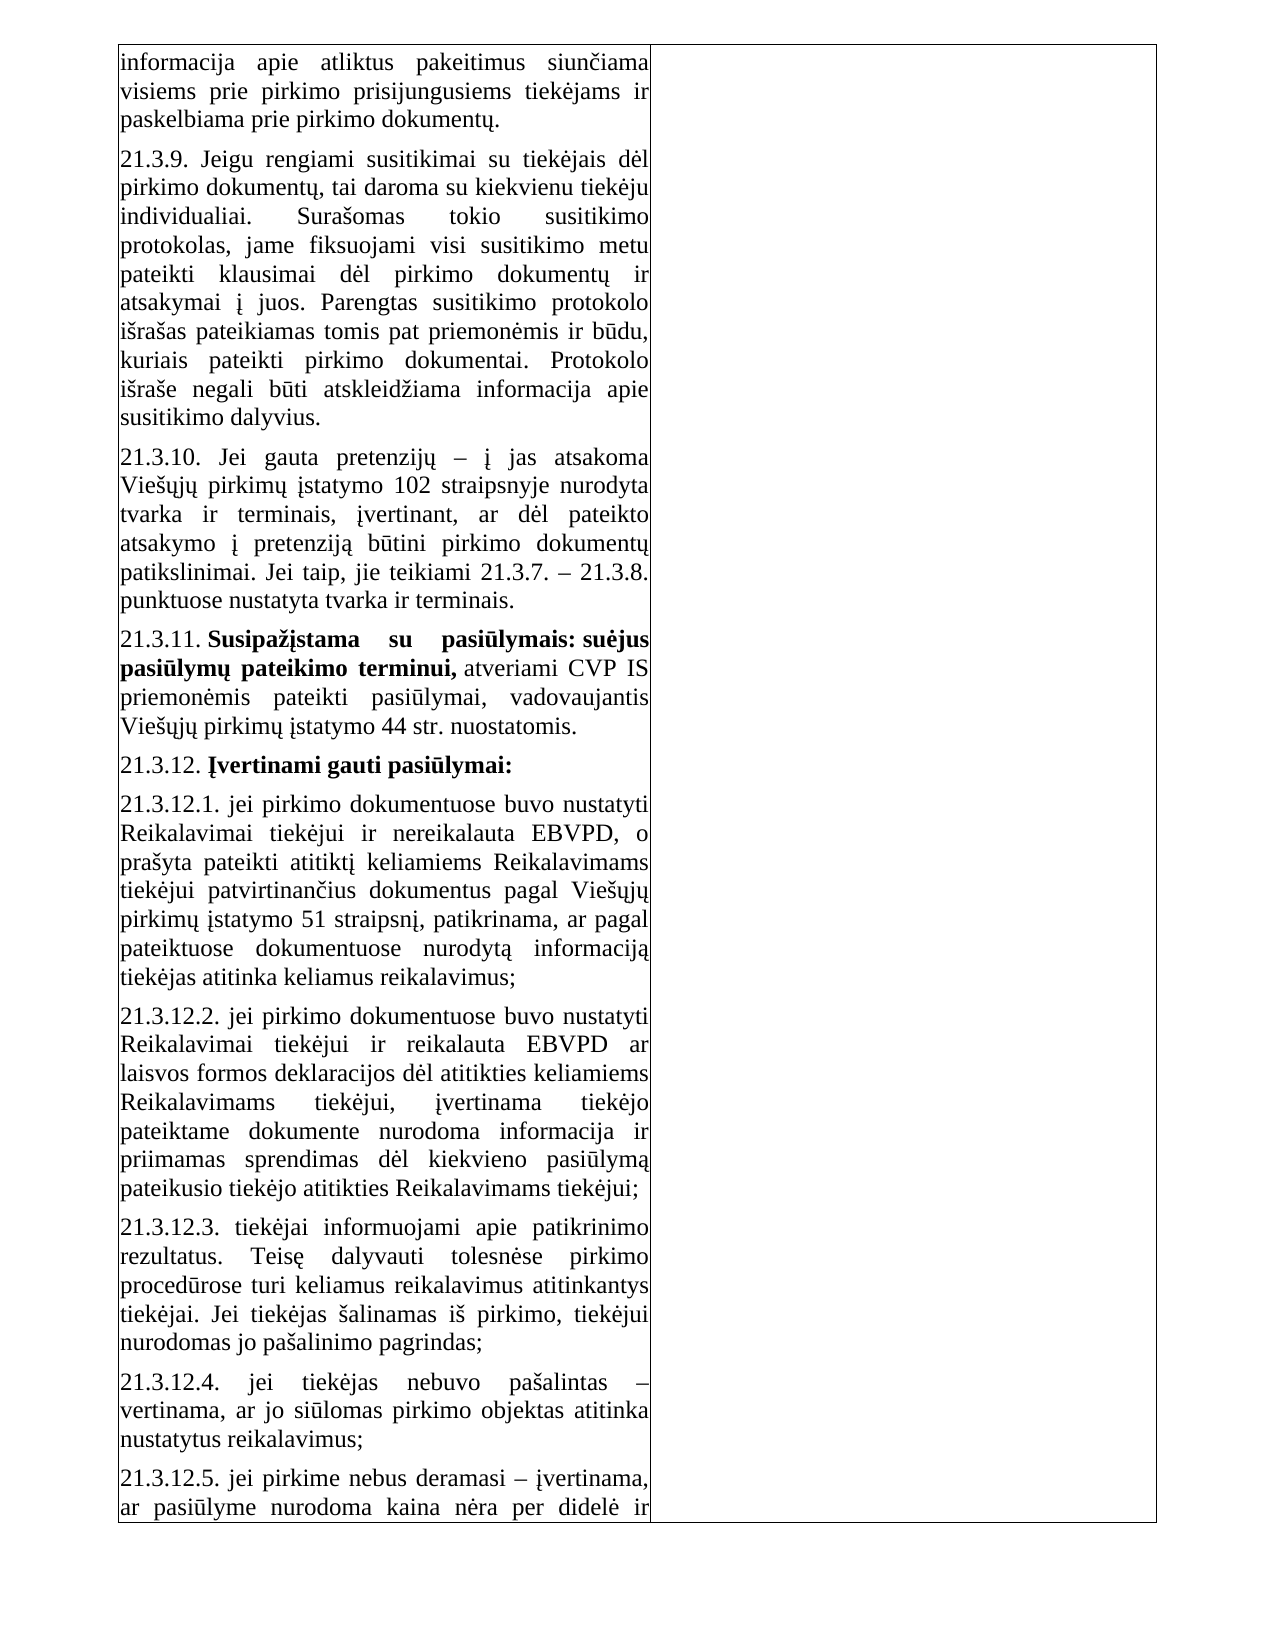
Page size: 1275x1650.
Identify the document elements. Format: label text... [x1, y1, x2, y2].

table_cell informacija apie atliktus pakeitimus siunčiama visiems prie pirkimo prisijungusiems tiekėjams ir paskelbiama prie pirkimo dokumentų. 21.3.9. Jeigu rengiami susitikimai su tiekėjais dėl pirkimo dokumentų, tai daroma su kiekvienu tiekėju individualiai. Surašomas tokio susitikimo protokolas, jame fiksuojami visi susitikimo metu pateikti klausimai dėl pirkimo dokumentų ir atsakymai į juos. Parengtas susitikimo protokolo išrašas pateikiamas tomis pat priemonėmis ir būdu, kuriais pateikti pirkimo dokumentai. Protokolo išraše negali būti atskleidžiama informacija apie susitikimo dalyvius. 21.3.10. Jei gauta pretenzijų – į jas atsakoma Viešųjų pirkimų įstatymo 102 straipsnyje nurodyta tvarka ir terminais, įvertinant, ar dėl pateikto atsakymo į pretenziją būtini pirkimo dokumentų patikslinimai. Jei taip, jie teikiami 21.3.7. – 21.3.8. punktuose nustatyta tvarka ir terminais. 21.3.11. Susipažįstama su pasiūlymais: suėjus pasiūlymų pateikimo terminui, atveriami CVP IS priemonėmis pateikti pasiūlymai, vadovaujantis Viešųjų pirkimų įstatymo 44 str. nuostatomis. 21.3.12. Įvertinami gauti pasiūlymai: 21.3.12.1. jei pirkimo dokumentuose buvo nustatyti Reikalavimai tiekėjui ir nereikalauta EBVPD, o prašyta pateikti atitiktį keliamiems Reikalavimams tiekėjui patvirtinančius dokumentus pagal Viešųjų pirkimų įstatymo 51 straipsnį, patikrinama, ar pagal pateiktuose dokumentuose nurodytą informaciją tiekėjas atitinka keliamus reikalavimus; 21.3.12.2. jei pirkimo dokumentuose buvo nustatyti Reikalavimai tiekėjui ir reikalauta EBVPD ar laisvos formos deklaracijos dėl atitikties keliamiems Reikalavimams tiekėjui, įvertinama tiekėjo pateiktame dokumente nurodoma informacija ir priimamas sprendimas dėl kiekvieno pasiūlymą pateikusio tiekėjo atitikties Reikalavimams tiekėjui; 21.3.12.3. tiekėjai informuojami apie patikrinimo rezultatus. Teisę dalyvauti tolesnėse pirkimo procedūrose turi keliamus reikalavimus atitinkantys tiekėjai. Jei tiekėjas šalinamas iš pirkimo, tiekėjui nurodomas jo pašalinimo pagrindas; 21.3.12.4. jei tiekėjas nebuvo pašalintas – vertinama, ar jo siūlomas pirkimo objektas atitinka nustatytus reikalavimus; 21.3.12.5. jei pirkime nebus deramasi – įvertinama, ar pasiūlyme nurodoma kaina nėra per didelė ir [119, 45, 650, 1522]
table_cell [651, 45, 1156, 1522]
